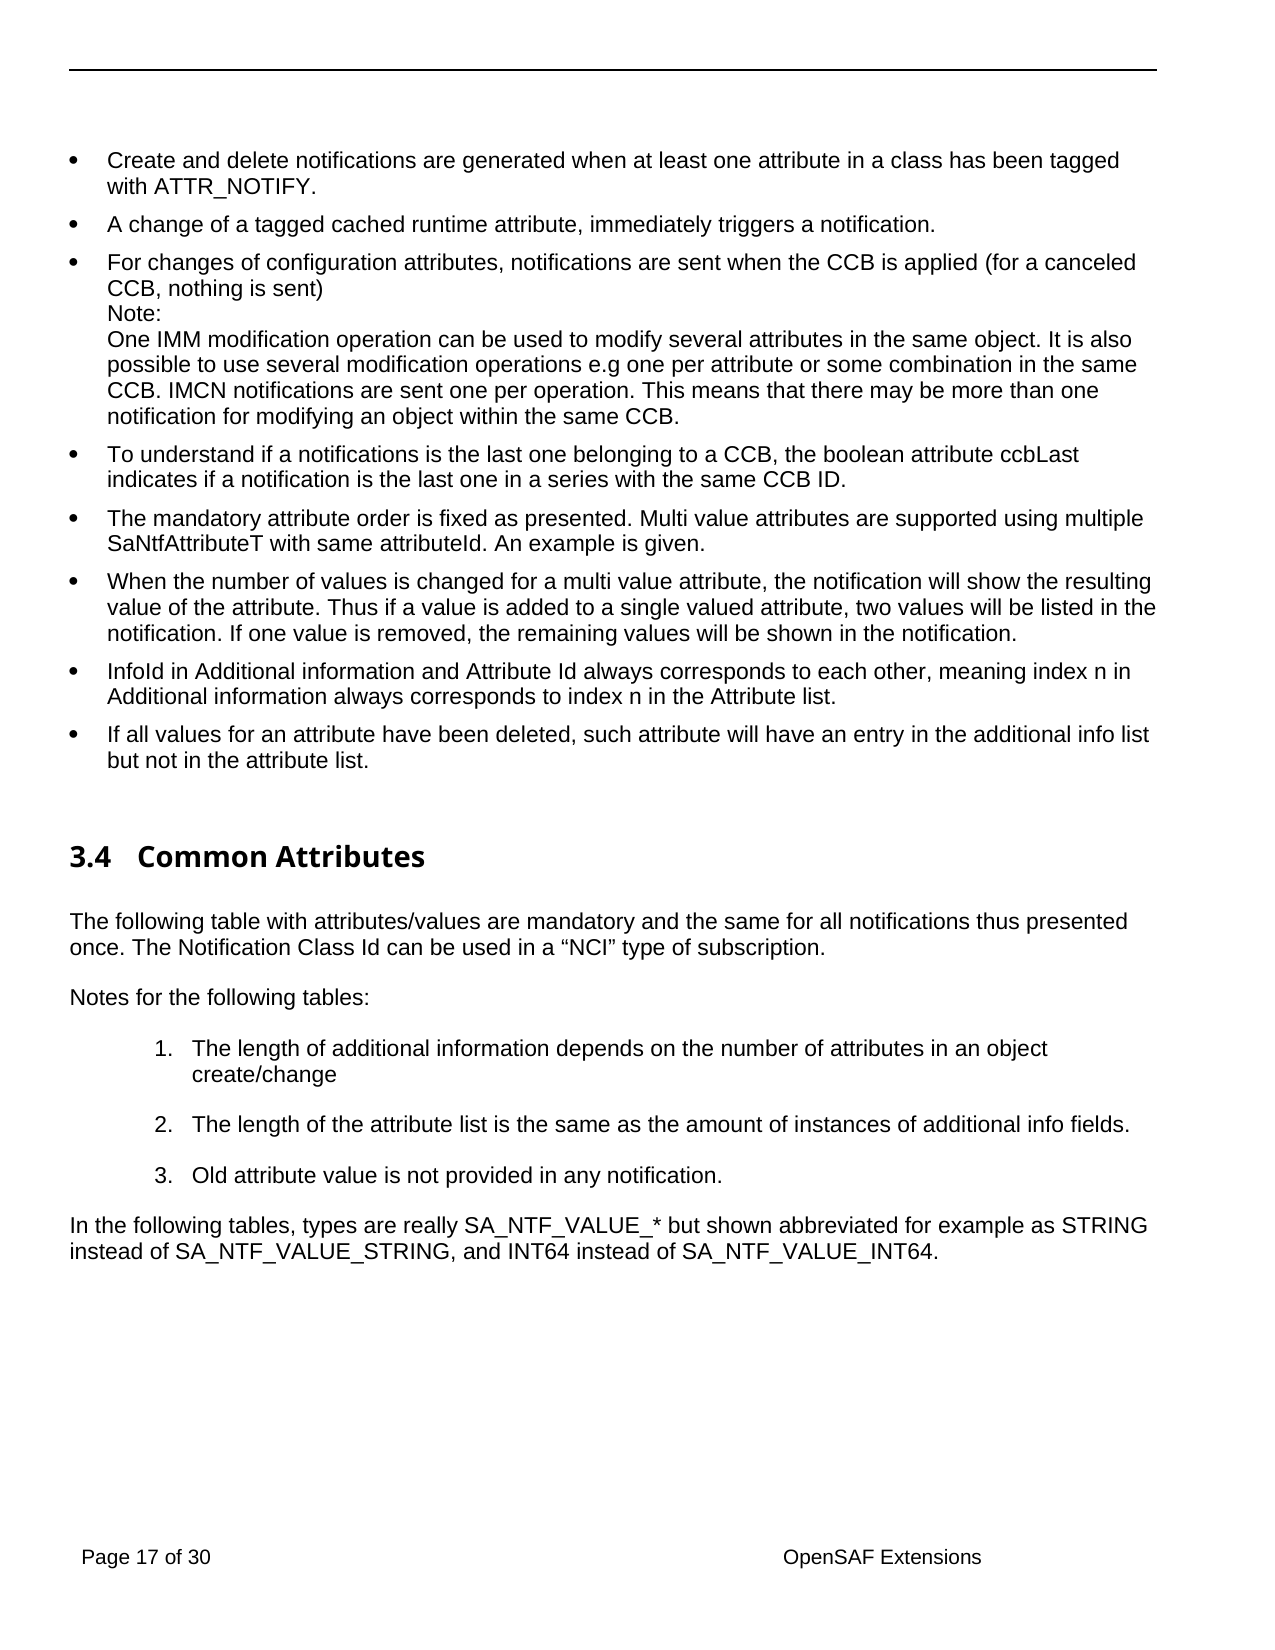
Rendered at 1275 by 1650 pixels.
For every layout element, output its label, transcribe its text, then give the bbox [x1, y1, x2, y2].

subtitle Common Attributes [69, 836, 1157, 876]
list InfoId in Additional information and Attribute Id always corresponds to each other, meaning index n in Additional information always corresponds to index n in the Attribute list. [69, 658, 1157, 709]
list The mandatory attribute order is fixed as presented. Multi value attributes are supported using multiple SaNtfAttributeT with same attributeId. An example is given. [69, 505, 1157, 556]
list The length of the attribute list is the same as the amount of instances of additional info fields. [154, 1112, 1157, 1138]
list To understand if a notifications is the last one belonging to a CCB, the boolean attribute ccbLast indicates if a notification is the last one in a series with the same CCB ID. [69, 441, 1157, 493]
list The length of additional information depends on the number of attributes in an object create/change [154, 1036, 1157, 1087]
list A change of a tagged cached runtime attribute, immediately triggers a notification. [69, 211, 1157, 237]
list If all values for an attribute have been deleted, such attribute will have an entry in the additional info list but not in the attribute list. [69, 722, 1157, 773]
list For changes of configuration attributes, notifications are sent when the CCB is applied (for a canceled CCB, nothing is sent) Note: One IMM modification operation can be used to modify several attributes in the same object. It is also possible to use several modification operations e.g one per attribute or some combination in the same CCB. IMCN notifications are sent one per operation. This means that there may be more than one notification for modifying an object within the same CCB. [69, 249, 1157, 429]
list Old attribute value is not provided in any notification. [154, 1163, 1157, 1188]
text Notes for the following tables: [69, 985, 1157, 1011]
text The following table with attributes/values are mandatory and the same for all notifications thus presented once. The Notification Class Id can be used in a “NCI” type of subscription. [69, 909, 1157, 960]
list When the number of values is changed for a multi value attribute, the notification will show the resulting value of the attribute. Thus if a value is added to a single valued attribute, two values will be listed in the notification. If one value is removed, the remaining values will be shown in the notification. [69, 569, 1157, 646]
list Create and delete notifications are generated when at least one attribute in a class has been tagged with ATTR_NOTIFY. [69, 148, 1157, 199]
